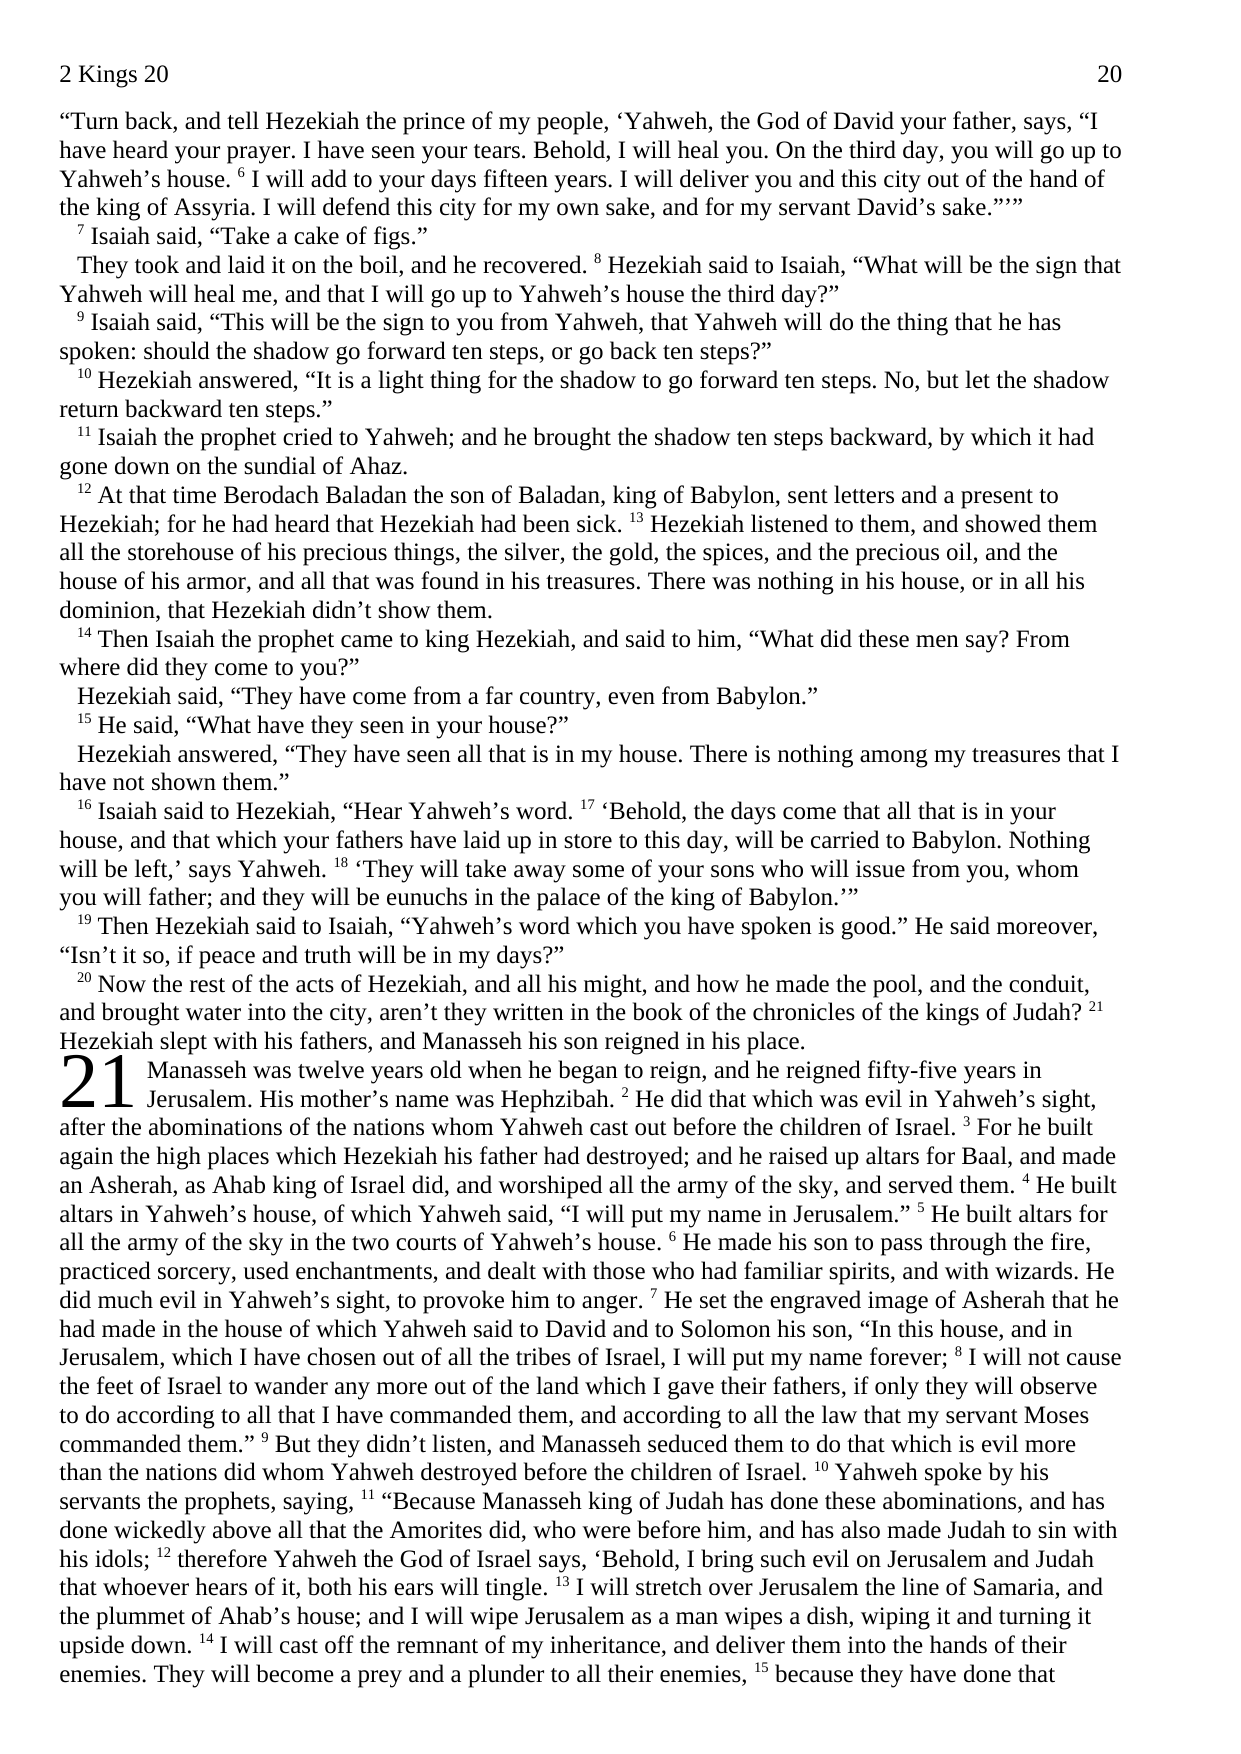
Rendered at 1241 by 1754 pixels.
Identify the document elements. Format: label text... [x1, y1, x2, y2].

text Hezekiah answered, “They have seen all that is in my house. There is nothing among my treasures that I have not shown them.” [59, 739, 1122, 796]
text 7 Isaiah said, “Take a cake of figs.” [59, 221, 1122, 250]
text 15 He said, “What have they seen in your house?” [59, 710, 1122, 739]
text 19 Then Hezekiah said to Isaiah, “Yahweh’s word which you have spoken is good.” He said moreover, “Isn’t it so, if peace and truth will be in my days?” [59, 911, 1122, 969]
text 20 Now the rest of the acts of Hezekiah, and all his might, and how he made the pool, and the conduit, and brought water into the city, aren’t they written in the book of the chronicles of the kings of Judah? 21 Hezekiah slept with his fathers, and Manasseh his son reigned in his place. [59, 969, 1122, 1055]
text “Turn back, and tell Hezekiah the prince of my people, ‘Yahweh, the God of David your father, says, “I have heard your prayer. I have seen your tears. Behold, I will heal you. On the third day, you will go up to Yahweh’s house. 6 I will add to your days fifteen years. I will deliver you and this city out of the hand of the king of Assyria. I will defend this city for my own sake, and for my servant David’s sake.”’” [59, 106, 1122, 221]
text They took and laid it on the boil, and he recovered. 8 Hezekiah said to Isaiah, “What will be the sign that Yahweh will heal me, and that I will go up to Yahweh’s house the third day?” [59, 250, 1122, 307]
text 16 Isaiah said to Hezekiah, “Hear Yahweh’s word. 17 ‘Behold, the days come that all that is in your house, and that which your fathers have laid up in store to this day, will be carried to Babylon. Nothing will be left,’ says Yahweh. 18 ‘They will take away some of your sons who will issue from you, whom you will father; and they will be eunuchs in the palace of the king of Babylon.’” [59, 796, 1122, 911]
text Hezekiah said, “They have come from a far country, even from Babylon.” [59, 681, 1122, 710]
text 14 Then Isaiah the prophet came to king Hezekiah, and said to him, “What did these men say? From where did they come to you?” [59, 624, 1122, 681]
text 10 Hezekiah answered, “It is a light thing for the shadow to go forward ten steps. No, but let the shadow return backward ten steps.” [59, 365, 1122, 422]
text 9 Isaiah said, “This will be the sign to you from Yahweh, that Yahweh will do the thing that he has spoken: should the shadow go forward ten steps, or go back ten steps?” [59, 307, 1122, 365]
text 12 At that time Berodach Baladan the son of Baladan, king of Babylon, sent letters and a present to Hezekiah; for he had heard that Hezekiah had been sick. 13 Hezekiah listened to them, and showed them all the storehouse of his precious things, the silver, the gold, the spices, and the precious oil, and the house of his armor, and all that was found in his treasures. There was nothing in his house, or in all his dominion, that Hezekiah didn’t show them. [59, 480, 1122, 624]
text 11 Isaiah the prophet cried to Yahweh; and he brought the shadow ten steps backward, by which it had gone down on the sundial of Ahaz. [59, 422, 1122, 480]
text 21Manasseh was twelve years old when he began to reign, and he reigned fifty-five years in Jerusalem. His mother’s name was Hephzibah. 2 He did that which was evil in Yahweh’s sight, after the abominations of the nations whom Yahweh cast out before the children of Israel. 3 For he built again the high places which Hezekiah his father had destroyed; and he raised up altars for Baal, and made an Asherah, as Ahab king of Israel did, and worshiped all the army of the sky, and served them. 4 He built altars in Yahweh’s house, of which Yahweh said, “I will put my name in Jerusalem.” 5 He built altars for all the army of the sky in the two courts of Yahweh’s house. 6 He made his son to pass through the fire, practiced sorcery, used enchantments, and dealt with those who had familiar spirits, and with wizards. He did much evil in Yahweh’s sight, to provoke him to anger. 7 He set the engraved image of Asherah that he had made in the house of which Yahweh said to David and to Solomon his son, “In this house, and in Jerusalem, which I have chosen out of all the tribes of Israel, I will put my name forever; 8 I will not cause the feet of Israel to wander any more out of the land which I gave their fathers, if only they will observe to do according to all that I have commanded them, and according to all the law that my servant Moses commanded them.” 9 But they didn’t listen, and Manasseh seduced them to do that which is evil more than the nations did whom Yahweh destroyed before the children of Israel. 10 Yahweh spoke by his servants the prophets, saying, 11 “Because Manasseh king of Judah has done these abominations, and has done wickedly above all that the Amorites did, who were before him, and has also made Judah to sin with his idols; 12 therefore Yahweh the God of Israel says, ‘Behold, I bring such evil on Jerusalem and Judah that whoever hears of it, both his ears will tingle. 13 I will stretch over Jerusalem the line of Samaria, and the plummet of Ahab’s house; and I will wipe Jerusalem as a man wipes a dish, wiping it and turning it upside down. 14 I will cast off the remnant of my inheritance, and deliver them into the hands of their enemies. They will become a prey and a plunder to all their enemies, 15 because they have done that which is evil in my sight, and have provoked me to anger, since the day their fathers came out of Egypt, even to this day.’” [59, 1055, 1122, 1687]
